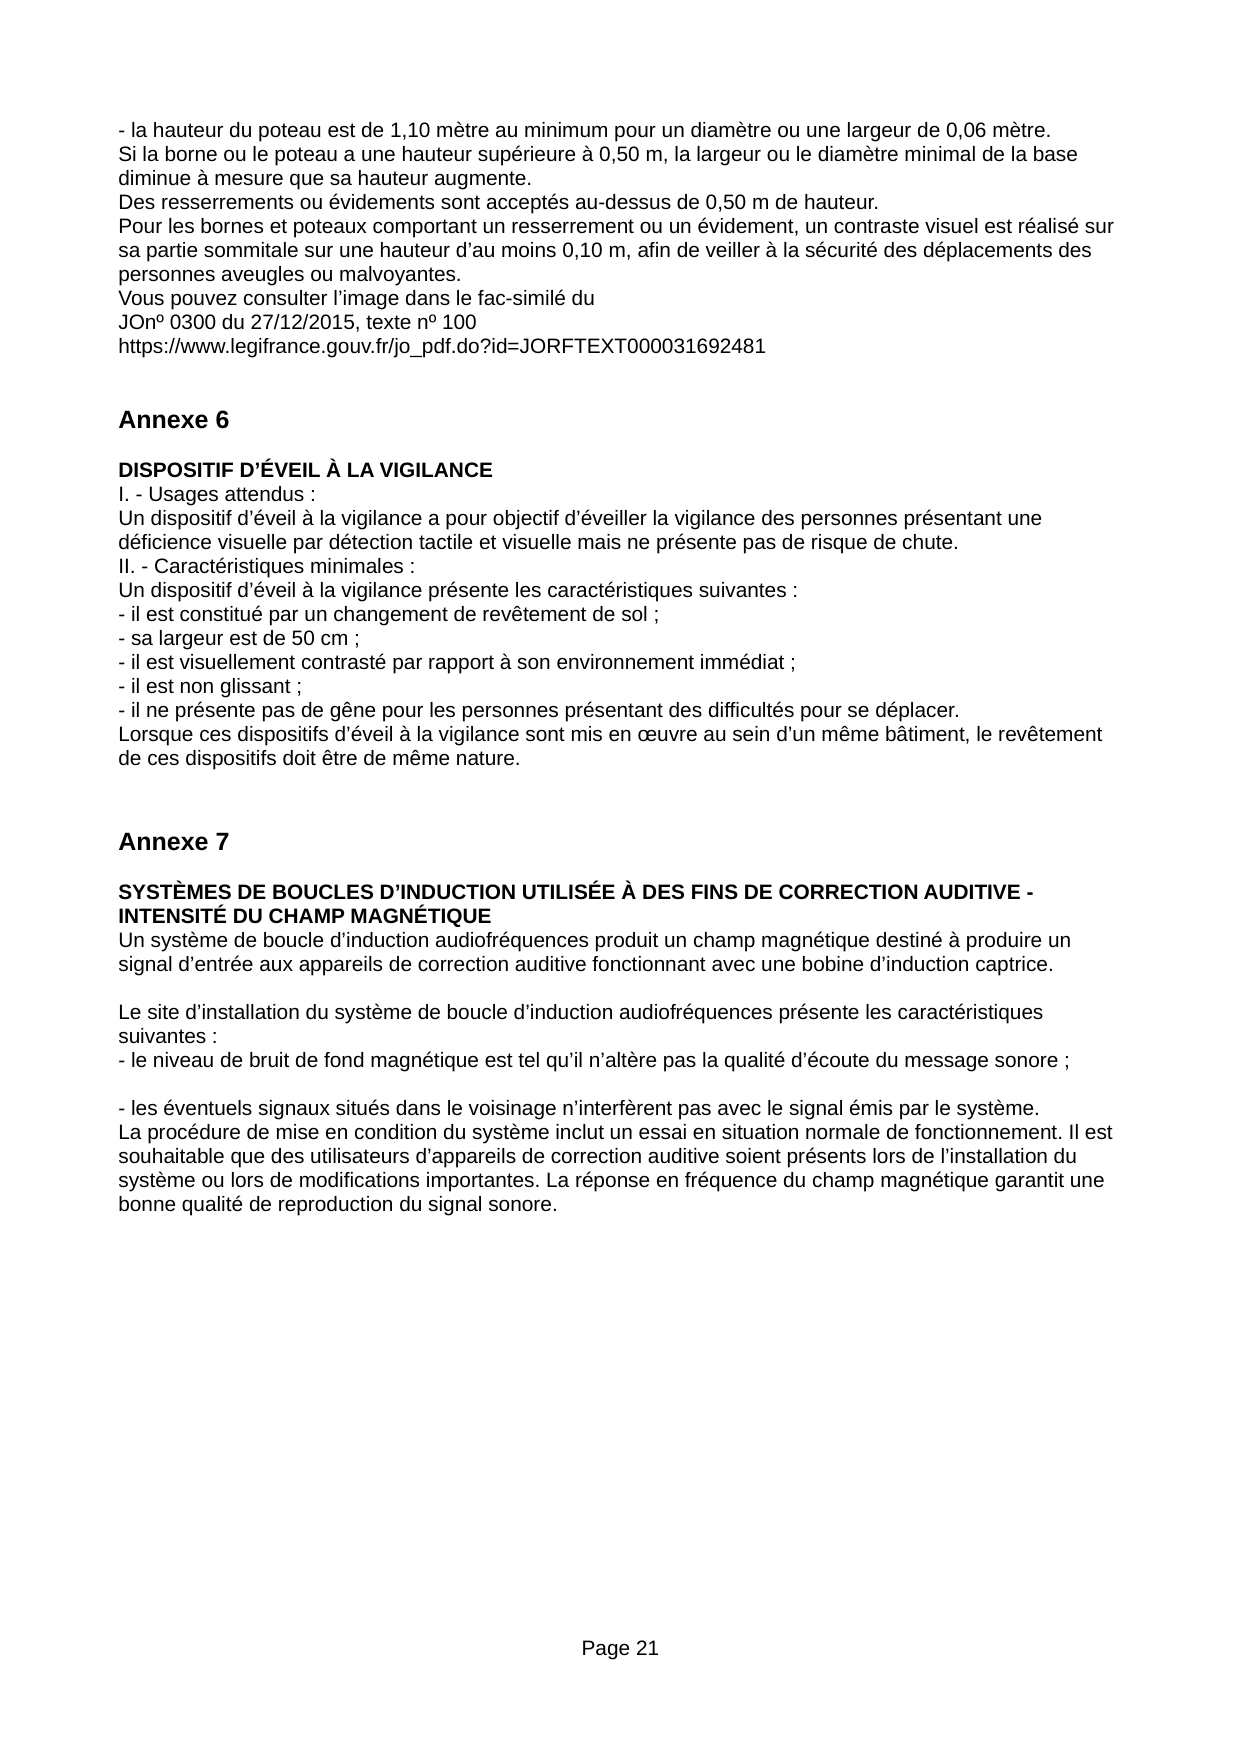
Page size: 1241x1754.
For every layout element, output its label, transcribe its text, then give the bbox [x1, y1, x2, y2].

text Le site d’installation du système de boucle d’induction audiofréquences présente les caractéristiques suivantes : [118, 1000, 1122, 1048]
text Annexe 7 [118, 827, 1122, 856]
text Un dispositif d’éveil à la vigilance présente les caractéristiques suivantes : [118, 578, 1122, 602]
text Des resserrements ou évidements sont acceptés au-dessus de 0,50 m de hauteur. [118, 190, 1122, 214]
text JOnº 0300 du 27/12/2015, texte nº 100 [118, 310, 1122, 334]
text - les éventuels signaux situés dans le voisinage n’interfèrent pas avec le signal émis par le système. [118, 1096, 1122, 1119]
text Annexe 6 [118, 406, 1122, 434]
text - le niveau de bruit de fond magnétique est tel qu’il n’altère pas la qualité d’écoute du message sonore ; [118, 1048, 1122, 1072]
text Un dispositif d’éveil à la vigilance a pour objectif d’éveiller la vigilance des personnes présentant une déficience visuelle par détection tactile et visuelle mais ne présente pas de risque de chute. [118, 506, 1122, 554]
text - il est constitué par un changement de revêtement de sol ; [118, 602, 1122, 626]
text - il est visuellement contrasté par rapport à son environnement immédiat ; [118, 650, 1122, 674]
text Si la borne ou le poteau a une hauteur supérieure à 0,50 m, la largeur ou le diamètre minimal de la base diminue à mesure que sa hauteur augmente. [118, 142, 1122, 190]
text - la hauteur du poteau est de 1,10 mètre au minimum pour un diamètre ou une largeur de 0,06 mètre. [118, 118, 1122, 142]
text - il est non glissant ; [118, 674, 1122, 698]
text I. - Usages attendus : [118, 482, 1122, 506]
text - il ne présente pas de gêne pour les personnes présentant des difficultés pour se déplacer. [118, 698, 1122, 722]
text II. - Caractéristiques minimales : [118, 554, 1122, 578]
text Vous pouvez consulter l’image dans le fac-similé du [118, 286, 1122, 310]
text La procédure de mise en condition du système inclut un essai en situation normale de fonctionnement. Il est souhaitable que des utilisateurs d’appareils de correction auditive soient présents lors de l’installation du système ou lors de modifications importantes. La réponse en fréquence du champ magnétique garantit une bonne qualité de reproduction du signal sonore. [118, 1119, 1122, 1215]
text Lorsque ces dispositifs d’éveil à la vigilance sont mis en œuvre au sein d’un même bâtiment, le revêtement de ces dispositifs doit être de même nature. [118, 722, 1122, 770]
text Un système de boucle d’induction audiofréquences produit un champ magnétique destiné à produire un signal d’entrée aux appareils de correction auditive fonctionnant avec une bobine d’induction captrice. [118, 928, 1122, 976]
text https://www.legifrance.gouv.fr/jo_pdf.do?id=JORFTEXT000031692481 [118, 334, 1122, 358]
text SYSTÈMES DE BOUCLES D’INDUCTION UTILISÉE À DES FINS DE CORRECTION AUDITIVE - INTENSITÉ DU CHAMP MAGNÉTIQUE [118, 880, 1122, 928]
text - sa largeur est de 50 cm ; [118, 626, 1122, 650]
text Pour les bornes et poteaux comportant un resserrement ou un évidement, un contraste visuel est réalisé sur sa partie sommitale sur une hauteur d’au moins 0,10 m, afin de veiller à la sécurité des déplacements des personnes aveugles ou malvoyantes. [118, 214, 1122, 286]
text DISPOSITIF D’ÉVEIL À LA VIGILANCE [118, 458, 1122, 482]
